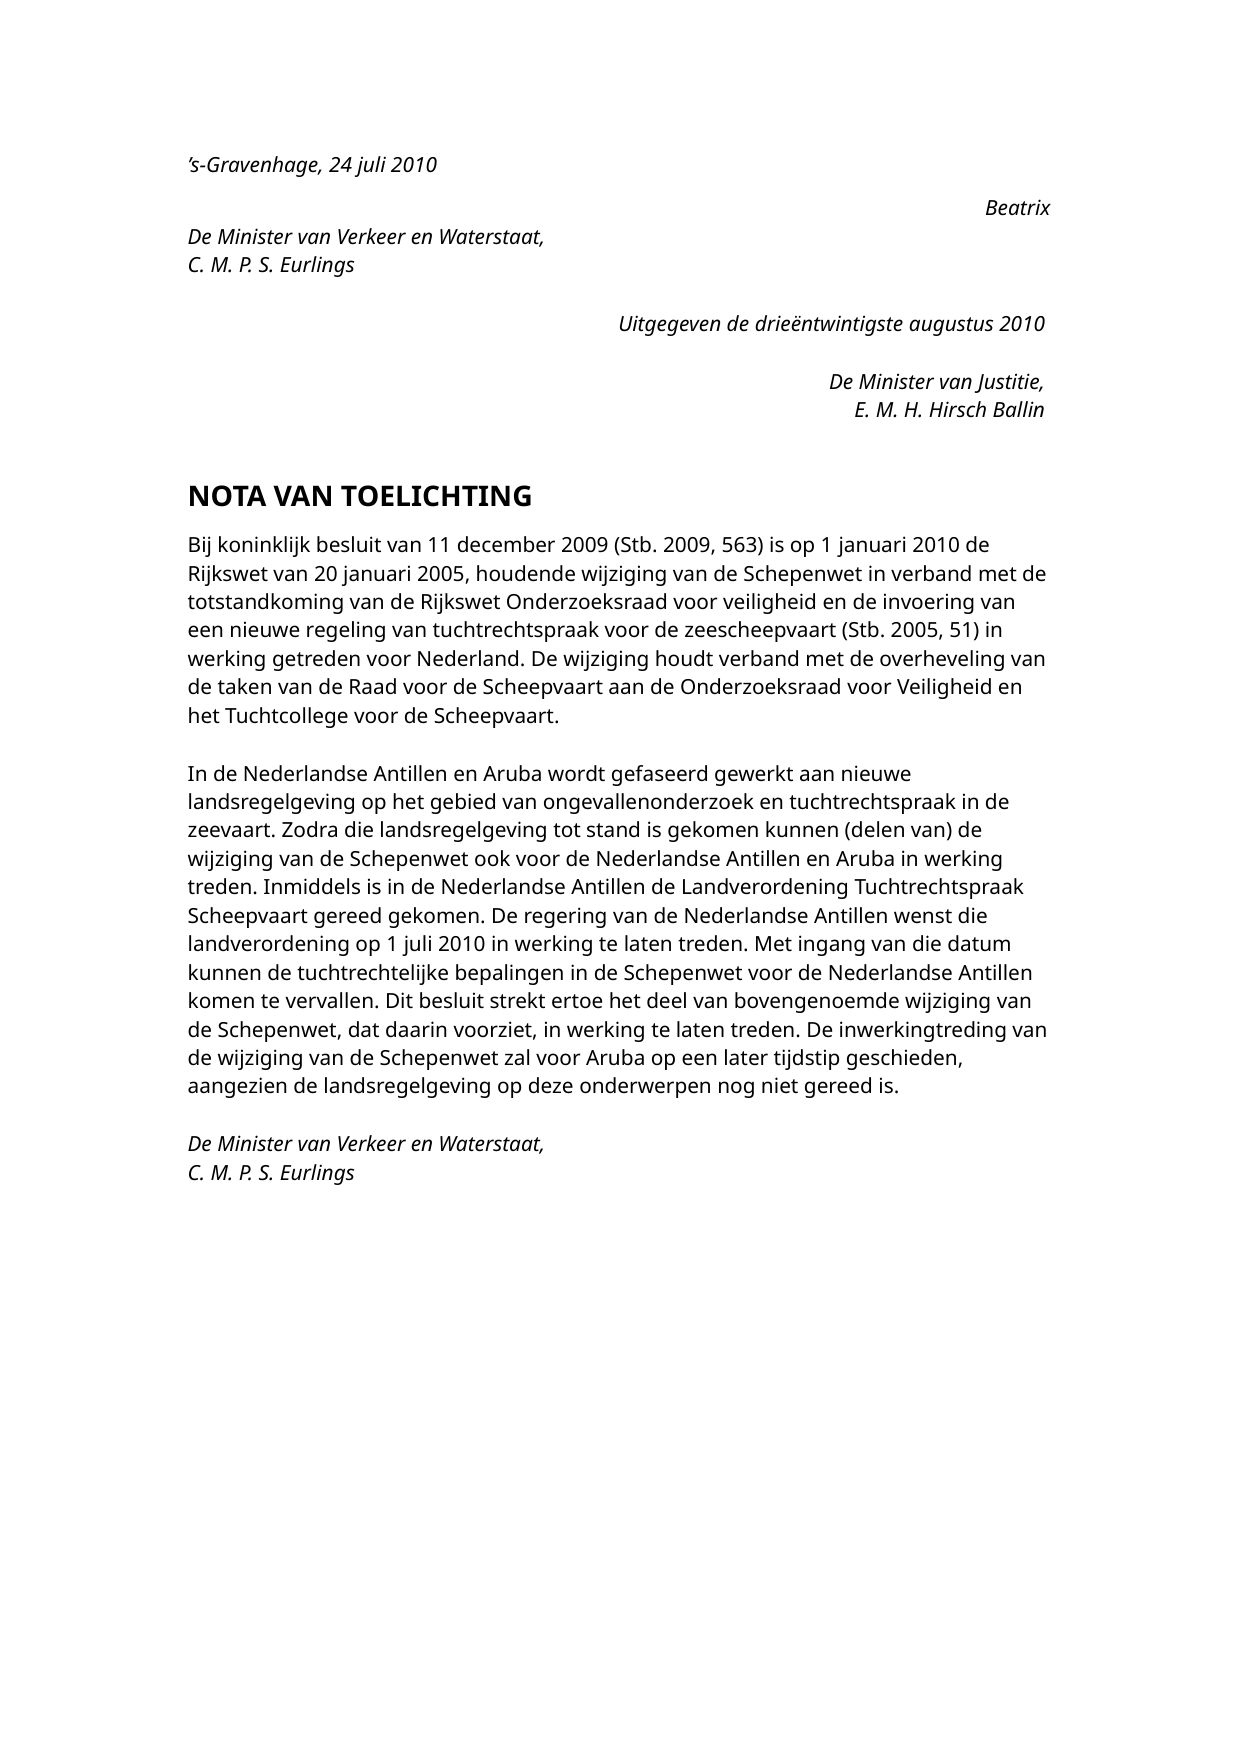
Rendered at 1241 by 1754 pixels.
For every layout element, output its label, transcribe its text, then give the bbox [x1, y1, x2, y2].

subtitle NOTA VAN TOELICHTING [187, 477, 1053, 515]
text In de Nederlandse Antillen en Aruba wordt gefaseerd gewerkt aan nieuwe landsregelgeving op het gebied van ongevallenonderzoek en tuchtrechtspraak in de zeevaart. Zodra die landsregelgeving tot stand is gekomen kunnen (delen van) de wijziging van de Schepenwet ook voor de Nederlandse Antillen en Aruba in werking treden. Inmiddels is in de Nederlandse Antillen de Landverordening Tuchtrechtspraak Scheepvaart gereed gekomen. De regering van de Nederlandse Antillen wenst die landverordening op 1 juli 2010 in werking te laten treden. Met ingang van die datum kunnen de tuchtrechtelijke bepalingen in de Schepenwet voor de Nederlandse Antillen komen te vervallen. Dit besluit strekt ertoe het deel van bovengenoemde wijziging van de Schepenwet, dat daarin voorziet, in werking te laten treden. De inwerkingtreding van de wijziging van de Schepenwet zal voor Aruba op een later tijdstip geschieden, aangezien de landsregelgeving op deze onderwerpen nog niet gereed is. [187, 759, 1053, 1100]
text Bij koninklijk besluit van 11 december 2009 (Stb. 2009, 563) is op 1 januari 2010 de Rijkswet van 20 januari 2005, houdende wijziging van de Schepenwet in verband met de totstandkoming van de Rijkswet Onderzoeksraad voor veiligheid en de invoering van een nieuwe regeling van tuchtrechtspraak voor de zeescheepvaart (Stb. 2005, 51) in werking getreden voor Nederland. De wijziging houdt verband met de overheveling van de taken van de Raad voor de Scheepvaart aan de Onderzoeksraad voor Veiligheid en het Tuchtcollege voor de Scheepvaart. [187, 530, 1053, 729]
text Uitgegeven de drieëntwintigste augustus 2010 [187, 309, 1053, 337]
text De Minister van Justitie, [187, 367, 1053, 396]
text De Minister van Verkeer en Waterstaat, [187, 222, 1053, 250]
text E. M. H. Hirsch Ballin [187, 396, 1053, 424]
text C. M. P. S. Eurlings [187, 1158, 1053, 1186]
text De Minister van Verkeer en Waterstaat, [187, 1129, 1053, 1158]
text Beatrix [187, 193, 1053, 222]
text C. M. P. S. Eurlings [187, 250, 1053, 279]
text ’s-Gravenhage, 24 juli 2010 [187, 150, 1053, 178]
